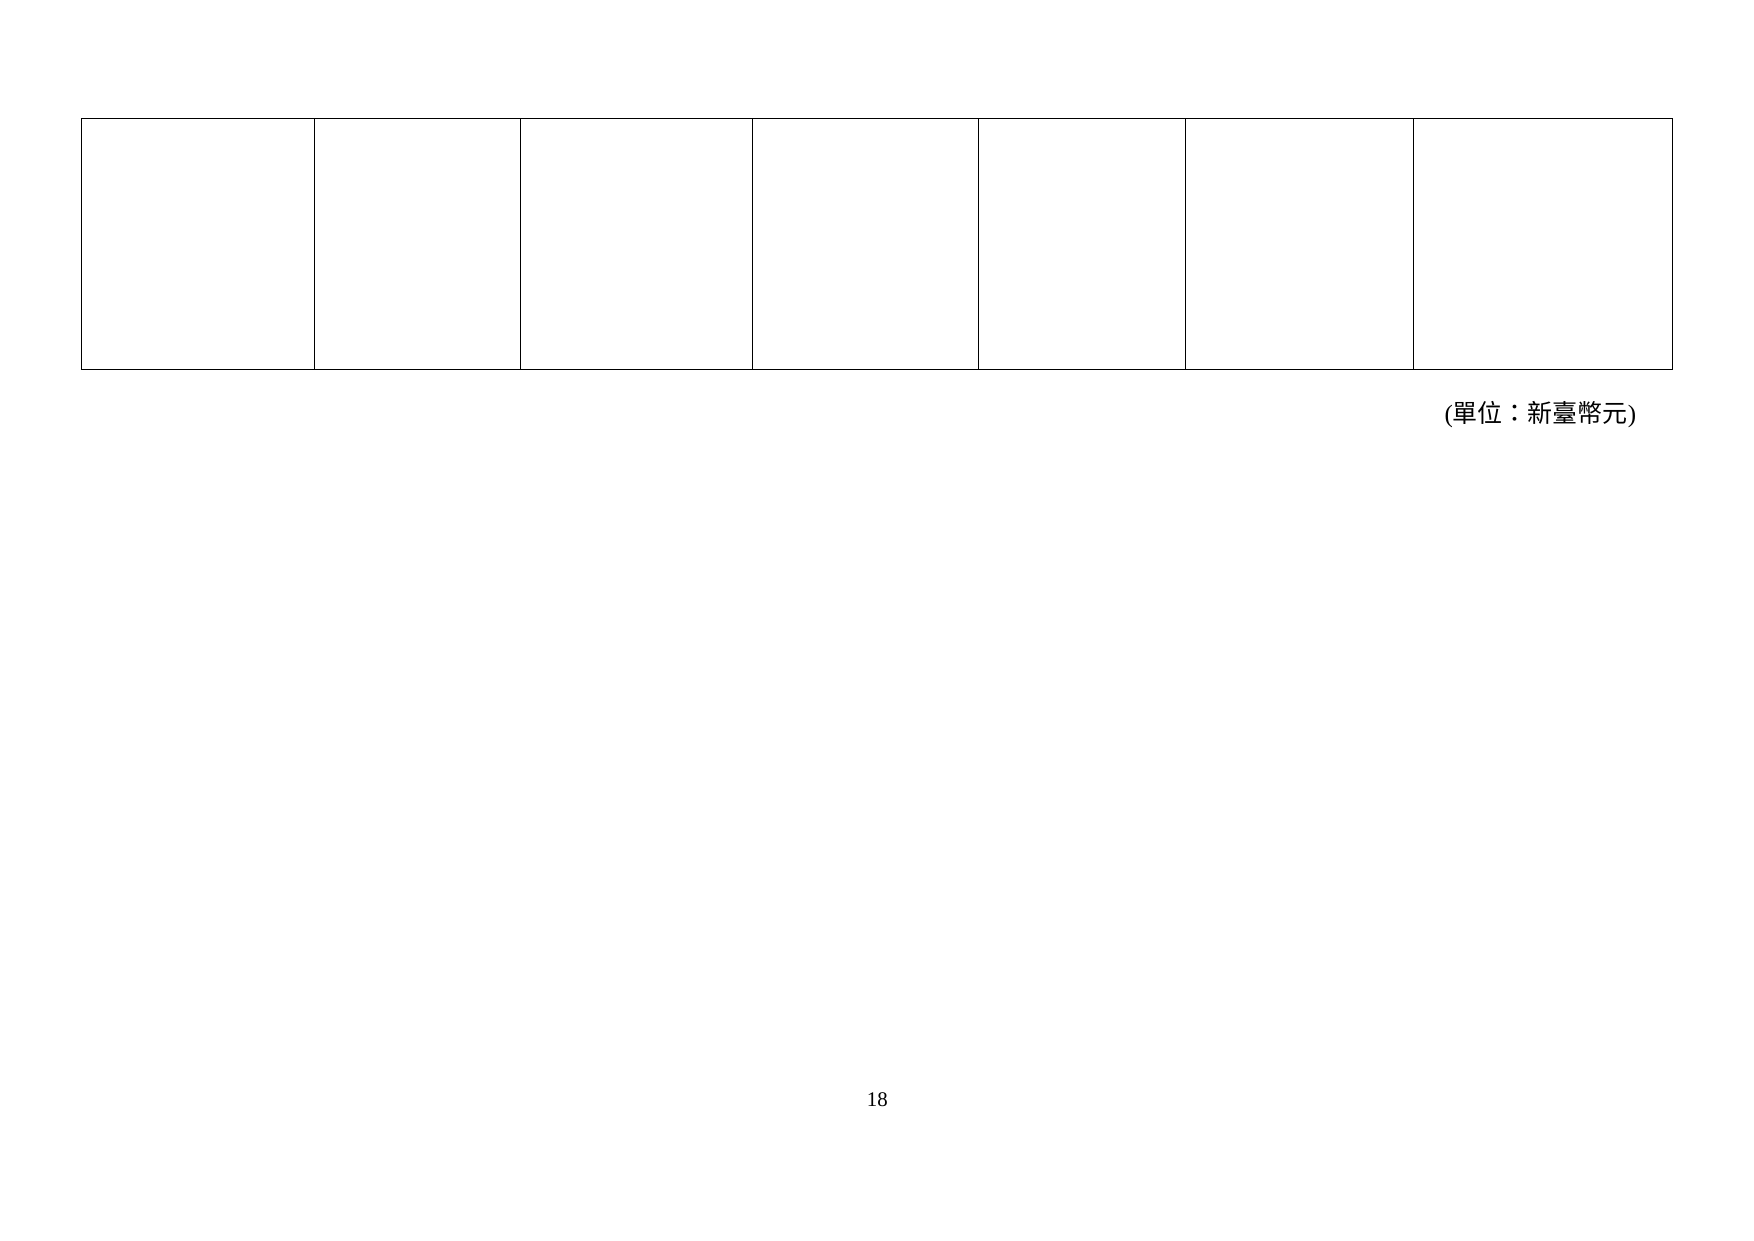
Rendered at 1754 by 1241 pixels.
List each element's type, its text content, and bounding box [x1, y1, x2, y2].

table_cell [1414, 119, 1672, 369]
table_cell [979, 119, 1185, 369]
text (單位：新臺幣元) [118, 370, 1636, 433]
table_cell [82, 119, 314, 369]
table_cell [1186, 119, 1413, 369]
table_cell [315, 119, 520, 369]
table_cell [753, 119, 978, 369]
table_cell [521, 119, 752, 369]
